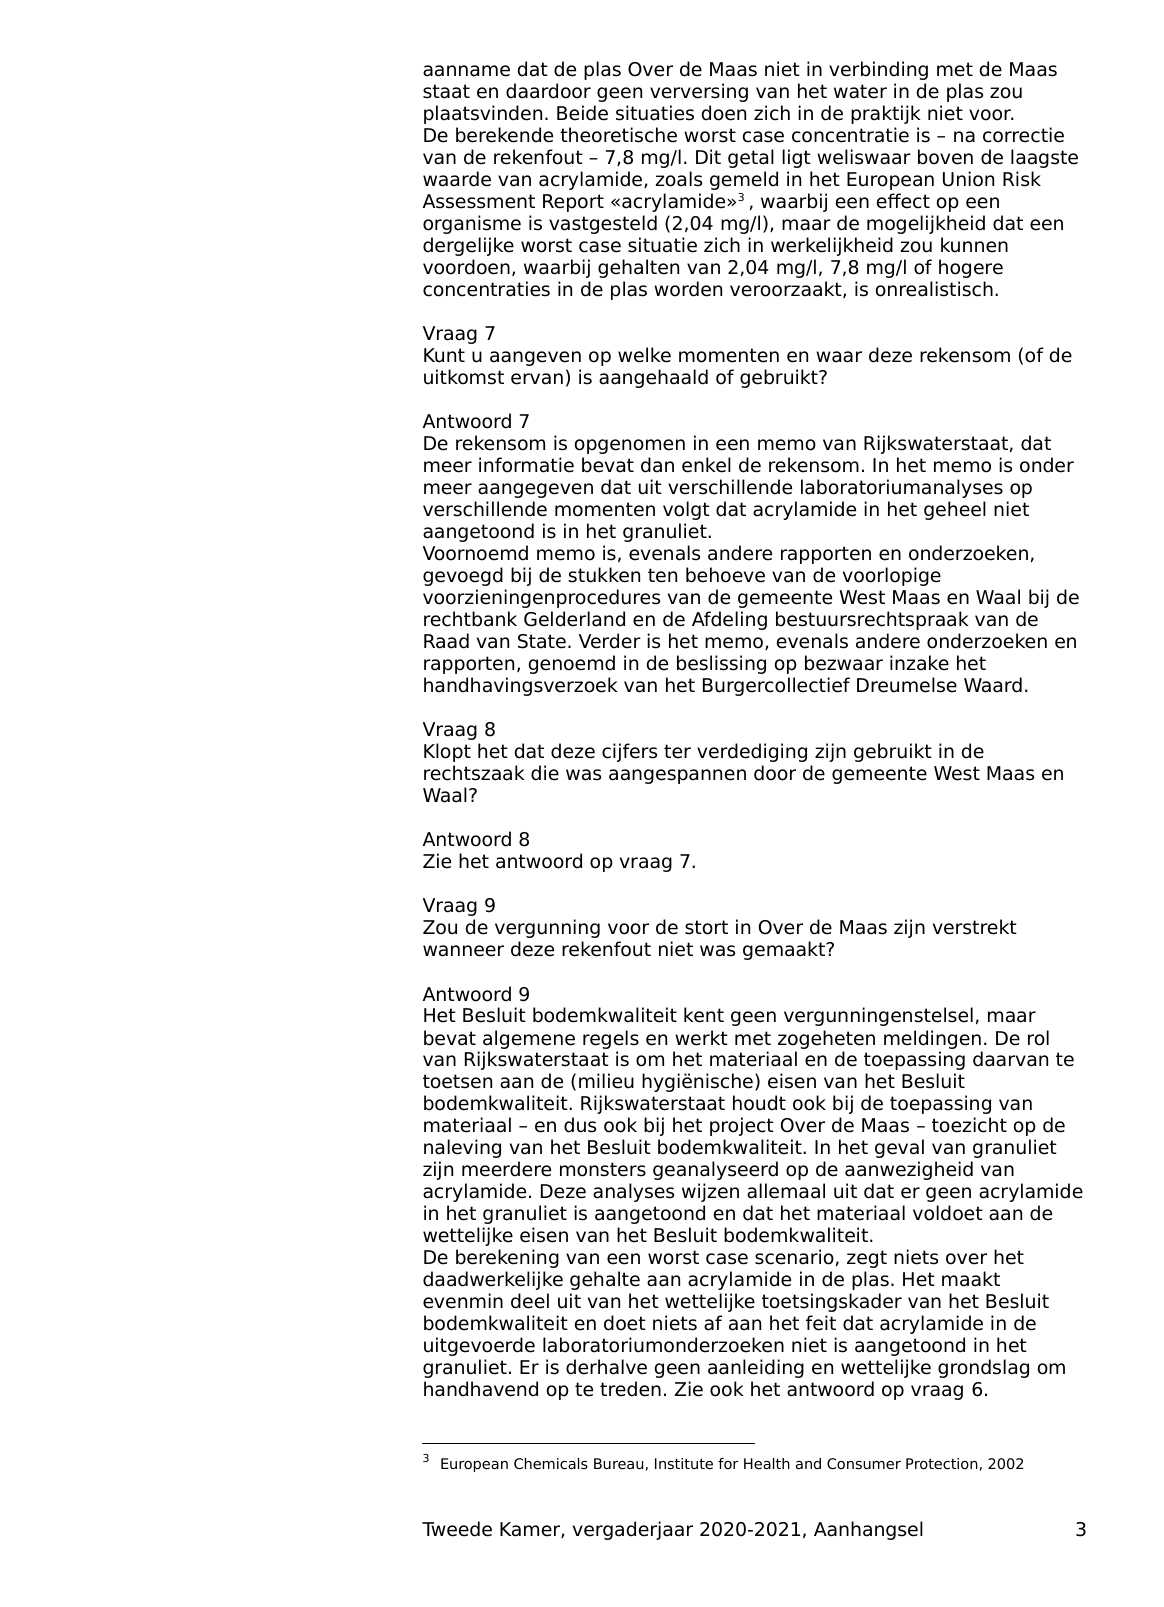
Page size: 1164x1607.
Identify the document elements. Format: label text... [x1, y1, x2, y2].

text Zie het antwoord op vraag 7. [422, 851, 1087, 873]
text Klopt het dat deze cijfers ter verdediging zijn gebruikt in de rechtszaak die was aangespannen door de gemeente West Maas en Waal? [422, 741, 1087, 807]
text Zou de vergunning voor de stort in Over de Maas zijn verstrekt wanneer deze rekenfout niet was gemaakt? [422, 917, 1087, 961]
text Vraag 8 [422, 719, 1087, 741]
text aanname dat de plas Over de Maas niet in verbinding met de Maas staat en daardoor geen verversing van het water in de plas zou plaatsvinden. Beide situaties doen zich in de praktijk niet voor. [422, 59, 1087, 125]
text Voornoemd memo is, evenals andere rapporten en onderzoeken, gevoegd bij de stukken ten behoeve van de voorlopige voorzieningenprocedures van de gemeente West Maas en Waal bij de rechtbank Gelderland en de Afdeling bestuursrechtspraak van de Raad van State. Verder is het memo, evenals andere onderzoeken en rapporten, genoemd in de beslissing op bezwaar inzake het handhavingsverzoek van het Burgercollectief Dreumelse Waard. [422, 543, 1087, 697]
text Antwoord 8 [422, 829, 1087, 851]
text Antwoord 7 [422, 411, 1087, 433]
text European Chemicals Bureau, Institute for Health and Consumer Protection, 2002 [422, 1452, 1087, 1474]
text Vraag 9 [422, 895, 1087, 917]
text Antwoord 9 [422, 983, 1087, 1005]
text Het Besluit bodemkwaliteit kent geen vergunningenstelsel, maar bevat algemene regels en werkt met zogeheten meldingen. De rol van Rijkswaterstaat is om het materiaal en de toepassing daarvan te toetsen aan de (milieu hygiënische) eisen van het Besluit bodemkwaliteit. Rijkswaterstaat houdt ook bij de toepassing van materiaal – en dus ook bij het project Over de Maas – toezicht op de naleving van het Besluit bodemkwaliteit. In het geval van granuliet zijn meerdere monsters geanalyseerd op de aanwezigheid van acrylamide. Deze analyses wijzen allemaal uit dat er geen acrylamide in het granuliet is aangetoond en dat het materiaal voldoet aan de wettelijke eisen van het Besluit bodemkwaliteit. [422, 1005, 1087, 1247]
text Kunt u aangeven op welke momenten en waar deze rekensom (of de uitkomst ervan) is aangehaald of gebruikt? [422, 345, 1087, 389]
text De berekende theoretische worst case concentratie is – na correctie van de rekenfout – 7,8 mg/l. Dit getal ligt weliswaar boven de laagste waarde van acrylamide, zoals gemeld in het European Union Risk Assessment Report «acrylamide», waarbij een effect op een organisme is vastgesteld (2,04 mg/l), maar de mogelijkheid dat een dergelijke worst case situatie zich in werkelijkheid zou kunnen voordoen, waarbij gehalten van 2,04 mg/l, 7,8 mg/l of hogere concentraties in de plas worden veroorzaakt, is onrealistisch. [422, 125, 1087, 301]
text Vraag 7 [422, 323, 1087, 345]
text De rekensom is opgenomen in een memo van Rijkswaterstaat, dat meer informatie bevat dan enkel de rekensom. In het memo is onder meer aangegeven dat uit verschillende laboratoriumanalyses op verschillende momenten volgt dat acrylamide in het geheel niet aangetoond is in het granuliet. [422, 433, 1087, 543]
text De berekening van een worst case scenario, zegt niets over het daadwerkelijke gehalte aan acrylamide in de plas. Het maakt evenmin deel uit van het wettelijke toetsingskader van het Besluit bodemkwaliteit en doet niets af aan het feit dat acrylamide in de uitgevoerde laboratoriumonderzoeken niet is aangetoond in het granuliet. Er is derhalve geen aanleiding en wettelijke grondslag om handhavend op te treden. Zie ook het antwoord op vraag 6. [422, 1247, 1087, 1401]
